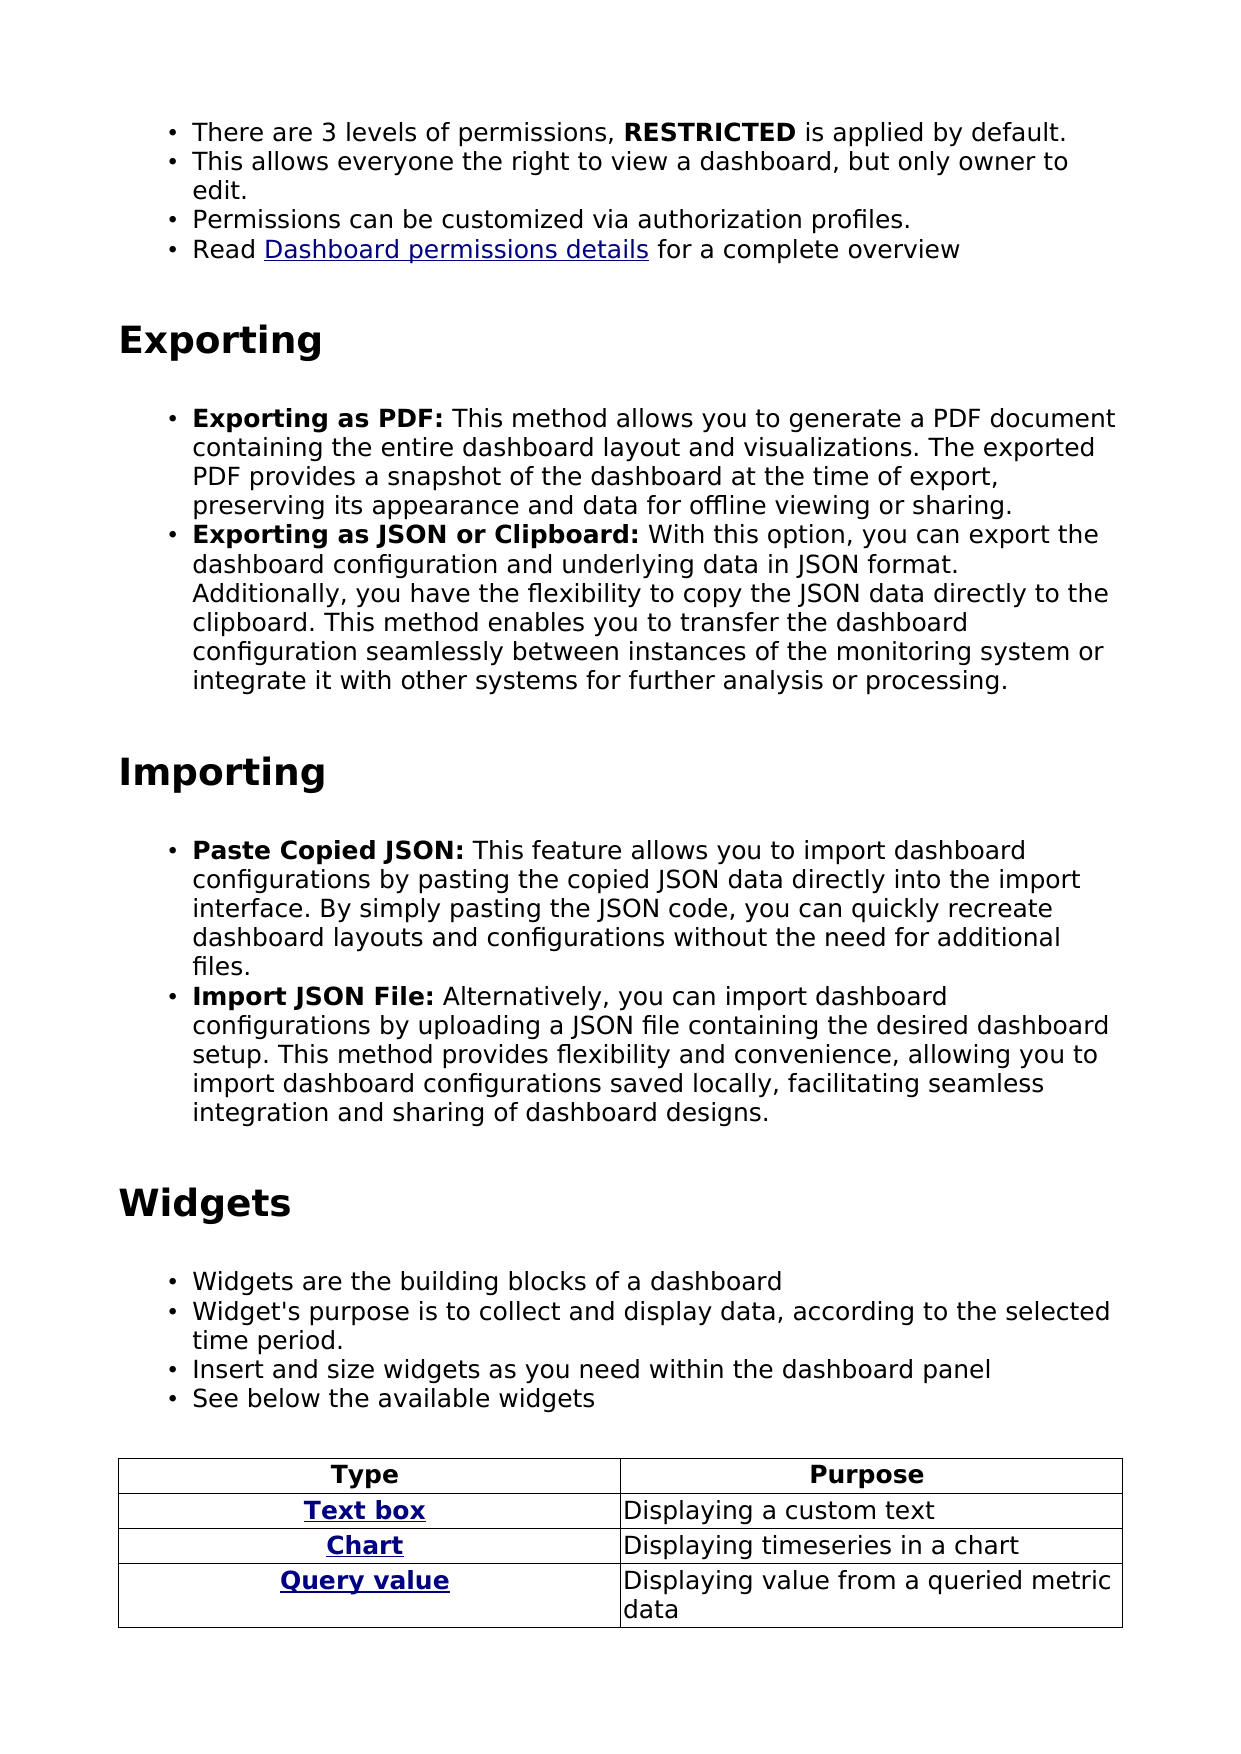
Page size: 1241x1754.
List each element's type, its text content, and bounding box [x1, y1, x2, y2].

table_header Type [119, 1459, 620, 1493]
subtitle Widgets [118, 1182, 1122, 1226]
list Exporting as JSON or Clipboard: With this option, you can export the dashboard configuration and underlying data in JSON format. Additionally, you have the flexibility to copy the JSON data directly to the clipboard. This method enables you to transfer the dashboard configuration seamlessly between instances of the monitoring system or integrate it with other systems for further analysis or processing. [177, 521, 1122, 696]
list Read Dashboard permissions details for a complete overview [177, 235, 1122, 264]
table_header Purpose [621, 1459, 1122, 1493]
list Paste Copied JSON: This feature allows you to import dashboard configurations by pasting the copied JSON data directly into the import interface. By simply pasting the JSON code, you can quickly recreate dashboard layouts and configurations without the need for additional files. [177, 836, 1122, 982]
table_cell Displaying timeseries in a chart [621, 1529, 1122, 1563]
list Permissions can be customized via authorization profiles. [177, 206, 1122, 235]
list There are 3 levels of permissions, RESTRICTED is applied by default. [177, 118, 1122, 147]
table_cell Displaying value from a queried metric data [621, 1564, 1122, 1627]
subtitle Exporting [118, 318, 1122, 362]
subtitle Importing [118, 750, 1122, 794]
list Exporting as PDF: This method allows you to generate a PDF document containing the entire dashboard layout and visualizations. The exported PDF provides a snapshot of the dashboard at the time of export, preserving its appearance and data for offline viewing or sharing. [177, 404, 1122, 521]
list Insert and size widgets as you need within the dashboard panel [177, 1355, 1122, 1384]
table_cell Text box [119, 1494, 620, 1528]
list Widgets are the building blocks of a dashboard [177, 1268, 1122, 1297]
table_cell Query value [119, 1564, 620, 1627]
table_cell Chart [119, 1529, 620, 1563]
list This allows everyone the right to view a dashboard, but only owner to edit. [177, 147, 1122, 206]
list See below the available widgets [177, 1384, 1122, 1413]
list Widget's purpose is to collect and display data, according to the selected time period. [177, 1297, 1122, 1355]
table_cell Displaying a custom text [621, 1494, 1122, 1528]
list Import JSON File: Alternatively, you can import dashboard configurations by uploading a JSON file containing the desired dashboard setup. This method provides flexibility and convenience, allowing you to import dashboard configurations saved locally, facilitating seamless integration and sharing of dashboard designs. [177, 982, 1122, 1127]
